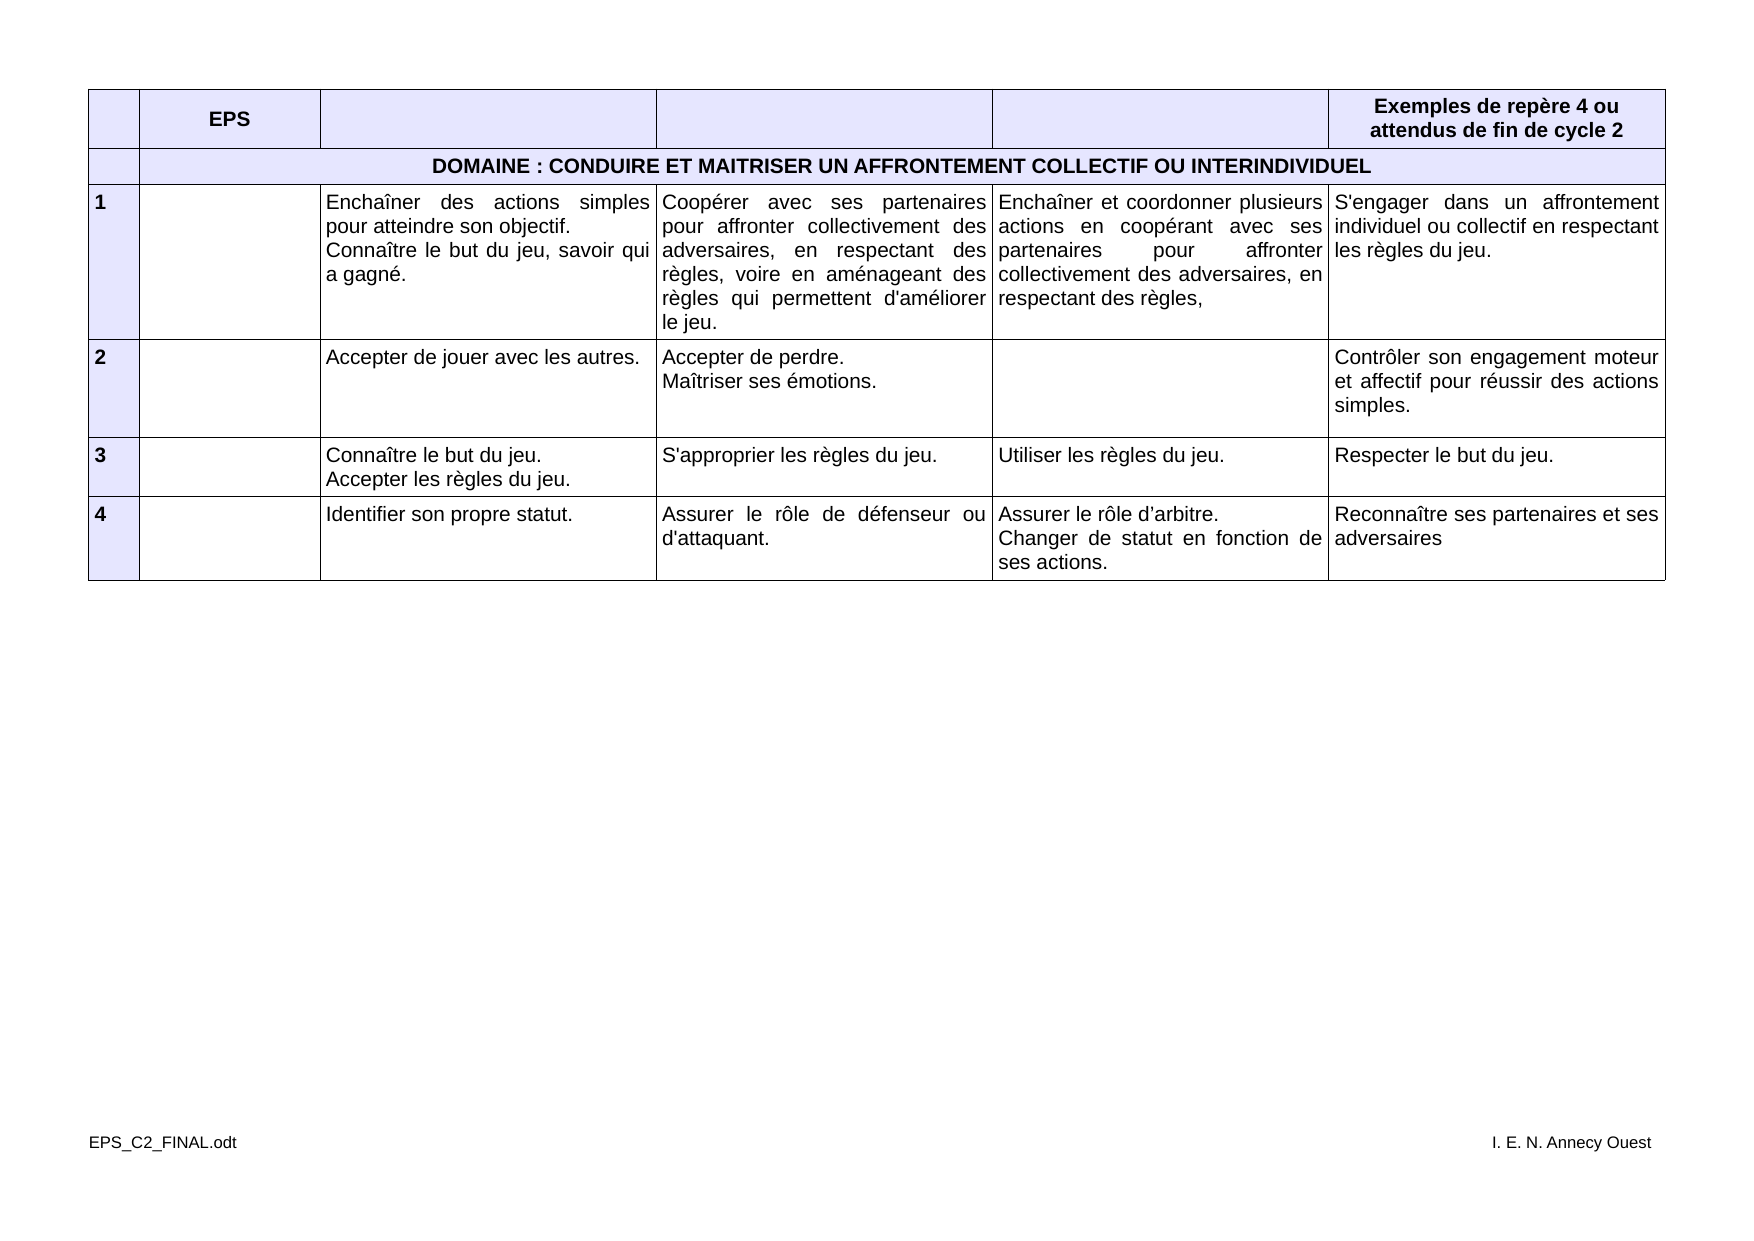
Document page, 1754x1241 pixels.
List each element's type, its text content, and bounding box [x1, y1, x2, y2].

table_cell [140, 340, 320, 437]
table_cell Accepter de perdre. Maîtriser ses émotions. [657, 340, 992, 437]
table_cell [140, 185, 320, 339]
table_header Exemples de repère 4 ou attendus de fin de cycle 2 [1329, 90, 1665, 148]
table_cell Coopérer avec ses partenaires pour affronter collectivement des adversaires, en respectant des règles, voire en aménageant des règles qui permettent d'améliorer le jeu. [657, 185, 992, 339]
table_cell 2 [89, 340, 139, 437]
table_cell S'approprier les règles du jeu. [657, 438, 992, 496]
table_cell DOMAINE : CONDUIRE ET MAITRISER UN AFFRONTEMENT COLLECTIF OU INTERINDIVIDUEL [140, 149, 1665, 184]
table_cell Utiliser les règles du jeu. [993, 438, 1328, 496]
table_header [321, 90, 656, 148]
table_cell Contrôler son engagement moteur et affectif pour réussir des actions simples. [1329, 340, 1665, 437]
table_cell [993, 340, 1328, 437]
table_cell Enchaîner et coordonner plusieurs actions en coopérant avec ses partenaires pour affronter collectivement des adversaires, en respectant des règles, [993, 185, 1328, 339]
table_cell S'engager dans un affrontement individuel ou collectif en respectant les règles du jeu. [1329, 185, 1665, 339]
table_header [993, 90, 1328, 148]
table_cell Reconnaître ses partenaires et ses adversaires [1329, 497, 1665, 580]
table_header [89, 90, 139, 148]
table_cell Connaître le but du jeu. Accepter les règles du jeu. [321, 438, 656, 496]
table_cell Accepter de jouer avec les autres. [321, 340, 656, 437]
table_cell Respecter le but du jeu. [1329, 438, 1665, 496]
table_cell 4 [89, 497, 139, 580]
table_cell [89, 149, 139, 184]
table_cell [140, 438, 320, 496]
table_cell Identifier son propre statut. [321, 497, 656, 580]
table_header EPS [140, 90, 320, 148]
table_cell 1 [89, 185, 139, 339]
table_cell Assurer le rôle d’arbitre. Changer de statut en fonction de ses actions. [993, 497, 1328, 580]
table_cell Assurer le rôle de défenseur ou d'attaquant. [657, 497, 992, 580]
table_header [657, 90, 992, 148]
table_cell Enchaîner des actions simples pour atteindre son objectif. Connaître le but du jeu, savoir qui a gagné. [321, 185, 656, 339]
table_cell [140, 497, 320, 580]
table_cell 3 [89, 438, 139, 496]
